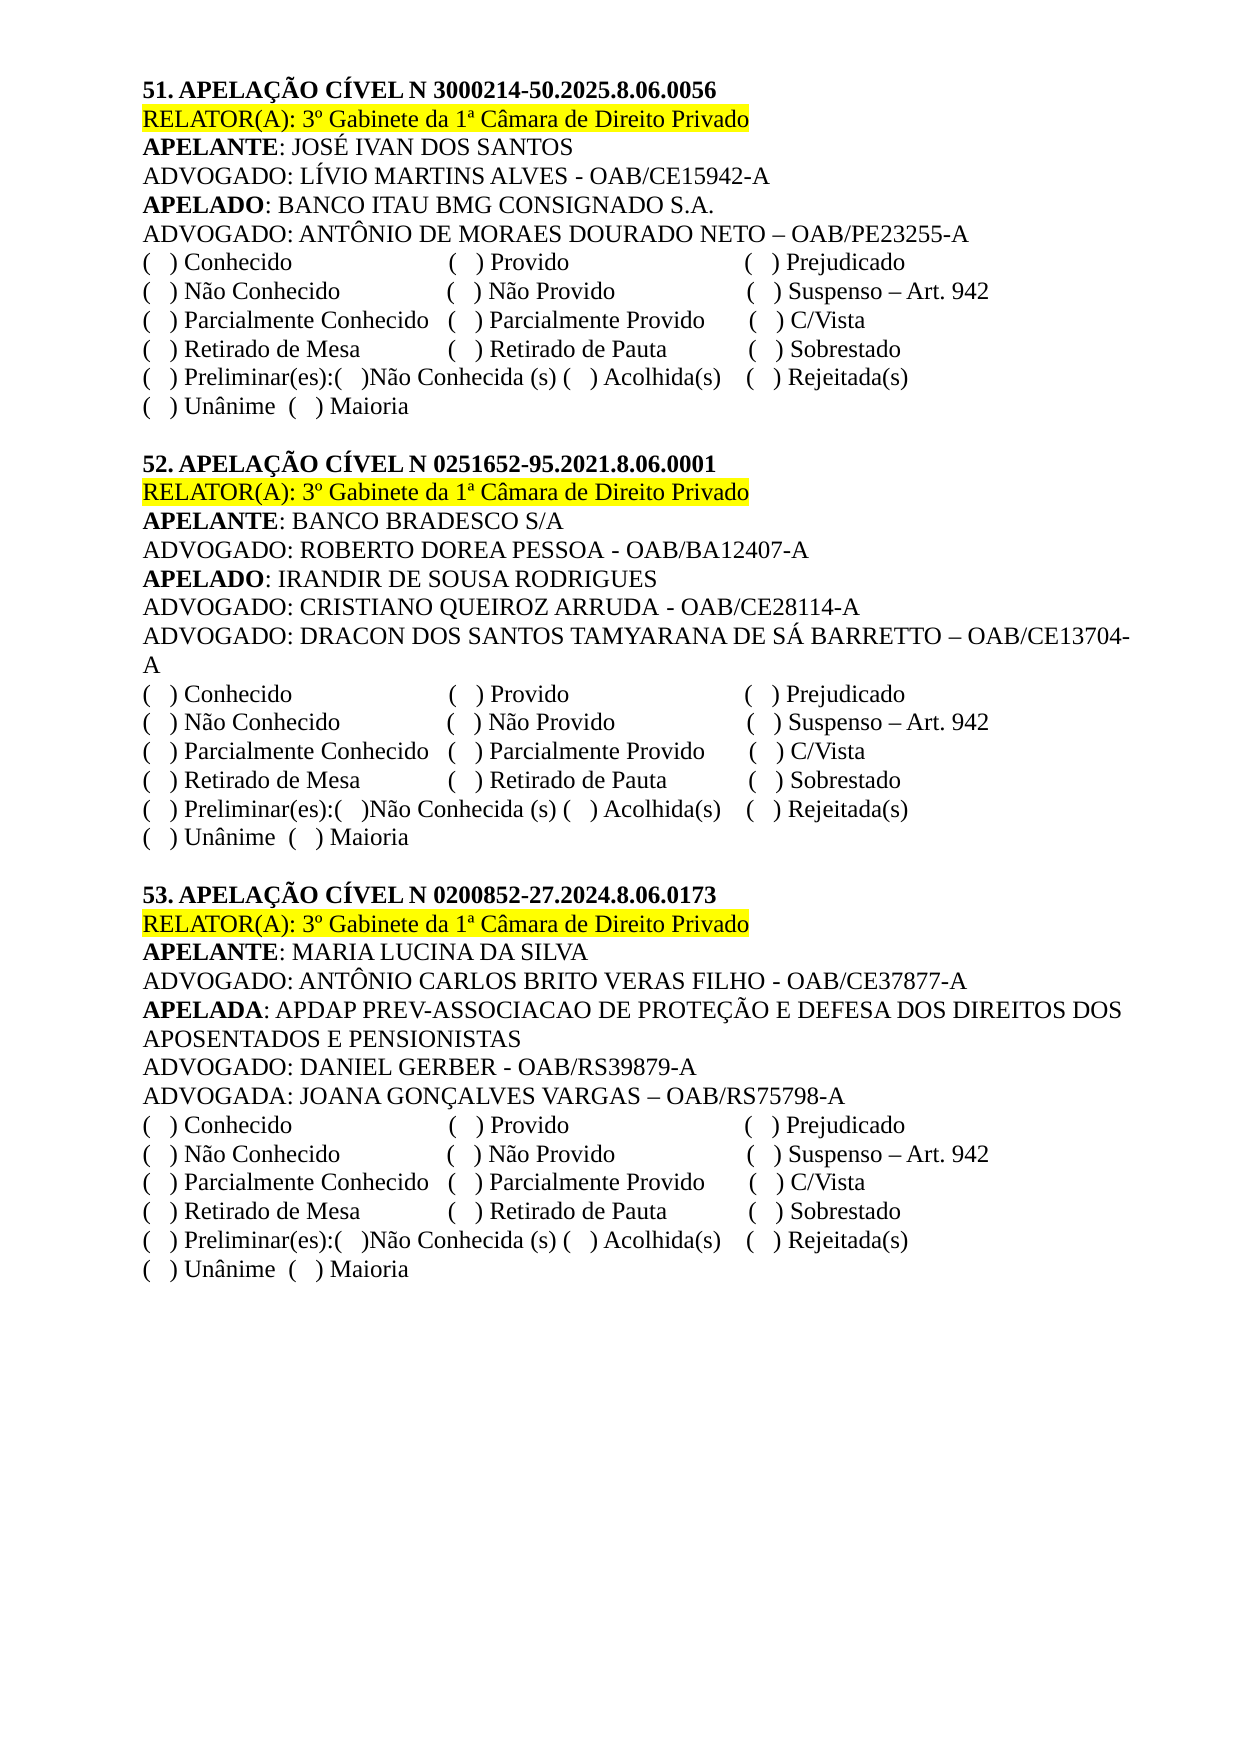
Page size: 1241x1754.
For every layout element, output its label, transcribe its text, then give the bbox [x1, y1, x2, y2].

text ( ) Parcialmente Conhecido ( ) Parcialmente Provido ( ) C/Vista [142, 305, 1158, 334]
text ( ) Conhecido ( ) Provido ( ) Prejudicado [142, 247, 1141, 276]
text ( ) Unânime ( ) Maioria [142, 1254, 1141, 1340]
text ( ) Parcialmente Conhecido ( ) Parcialmente Provido ( ) C/Vista [142, 1167, 1158, 1196]
text ( ) Não Conhecido ( ) Não Provido ( ) Suspenso – Art. 942 [142, 1139, 1158, 1167]
text 51. APELAÇÃO CÍVEL N 3000214-50.2025.8.06.0056 RELATOR(A): 3º Gabinete da 1ª Câmara de Direito Privado APELANTE: JOSÉ IVAN DOS SANTOS ADVOGADO: LÍVIO MARTINS ALVES - OAB/CE15942-A APELADO: BANCO ITAU BMG CONSIGNADO S.A. ADVOGADO: ANTÔNIO DE MORAES DOURADO NETO – OAB/PE23255-A [142, 75, 1141, 247]
text ( ) Parcialmente Conhecido ( ) Parcialmente Provido ( ) C/Vista [142, 736, 1158, 765]
text ( ) Preliminar(es):( )Não Conhecida (s) ( ) Acolhida(s) ( ) Rejeitada(s) [142, 794, 1158, 822]
text ( ) Conhecido ( ) Provido ( ) Prejudicado [142, 679, 1141, 707]
text ( ) Unânime ( ) Maioria 52. APELAÇÃO CÍVEL N 0251652-95.2021.8.06.0001 RELATOR(A): 3º Gabinete da 1ª Câmara de Direito Privado APELANTE: BANCO BRADESCO S/A ADVOGADO: ROBERTO DOREA PESSOA - OAB/BA12407-A APELADO: IRANDIR DE SOUSA RODRIGUES ADVOGADO: CRISTIANO QUEIROZ ARRUDA - OAB/CE28114-A ADVOGADO: DRACON DOS SANTOS TAMYARANA DE SÁ BARRETTO – OAB/CE13704-A [142, 391, 1141, 679]
text ( ) Conhecido ( ) Provido ( ) Prejudicado [142, 1110, 1141, 1139]
text ( ) Preliminar(es):( )Não Conhecida (s) ( ) Acolhida(s) ( ) Rejeitada(s) [142, 362, 1158, 391]
text ( ) Não Conhecido ( ) Não Provido ( ) Suspenso – Art. 942 [142, 707, 1158, 736]
text ( ) Preliminar(es):( )Não Conhecida (s) ( ) Acolhida(s) ( ) Rejeitada(s) [142, 1225, 1158, 1254]
text ( ) Unânime ( ) Maioria 53. APELAÇÃO CÍVEL N 0200852-27.2024.8.06.0173 RELATOR(A): 3º Gabinete da 1ª Câmara de Direito Privado APELANTE: MARIA LUCINA DA SILVA ADVOGADO: ANTÔNIO CARLOS BRITO VERAS FILHO - OAB/CE37877-A APELADA: APDAP PREV-ASSOCIACAO DE PROTEÇÃO E DEFESA DOS DIREITOS DOS APOSENTADOS E PENSIONISTAS ADVOGADO: DANIEL GERBER - OAB/RS39879-A ADVOGADA: JOANA GONÇALVES VARGAS – OAB/RS75798-A [142, 822, 1141, 1110]
text ( ) Retirado de Mesa ( ) Retirado de Pauta ( ) Sobrestado [142, 1196, 1158, 1225]
text ( ) Retirado de Mesa ( ) Retirado de Pauta ( ) Sobrestado [142, 334, 1158, 362]
text ( ) Não Conhecido ( ) Não Provido ( ) Suspenso – Art. 942 [142, 276, 1158, 305]
text ( ) Retirado de Mesa ( ) Retirado de Pauta ( ) Sobrestado [142, 765, 1158, 794]
